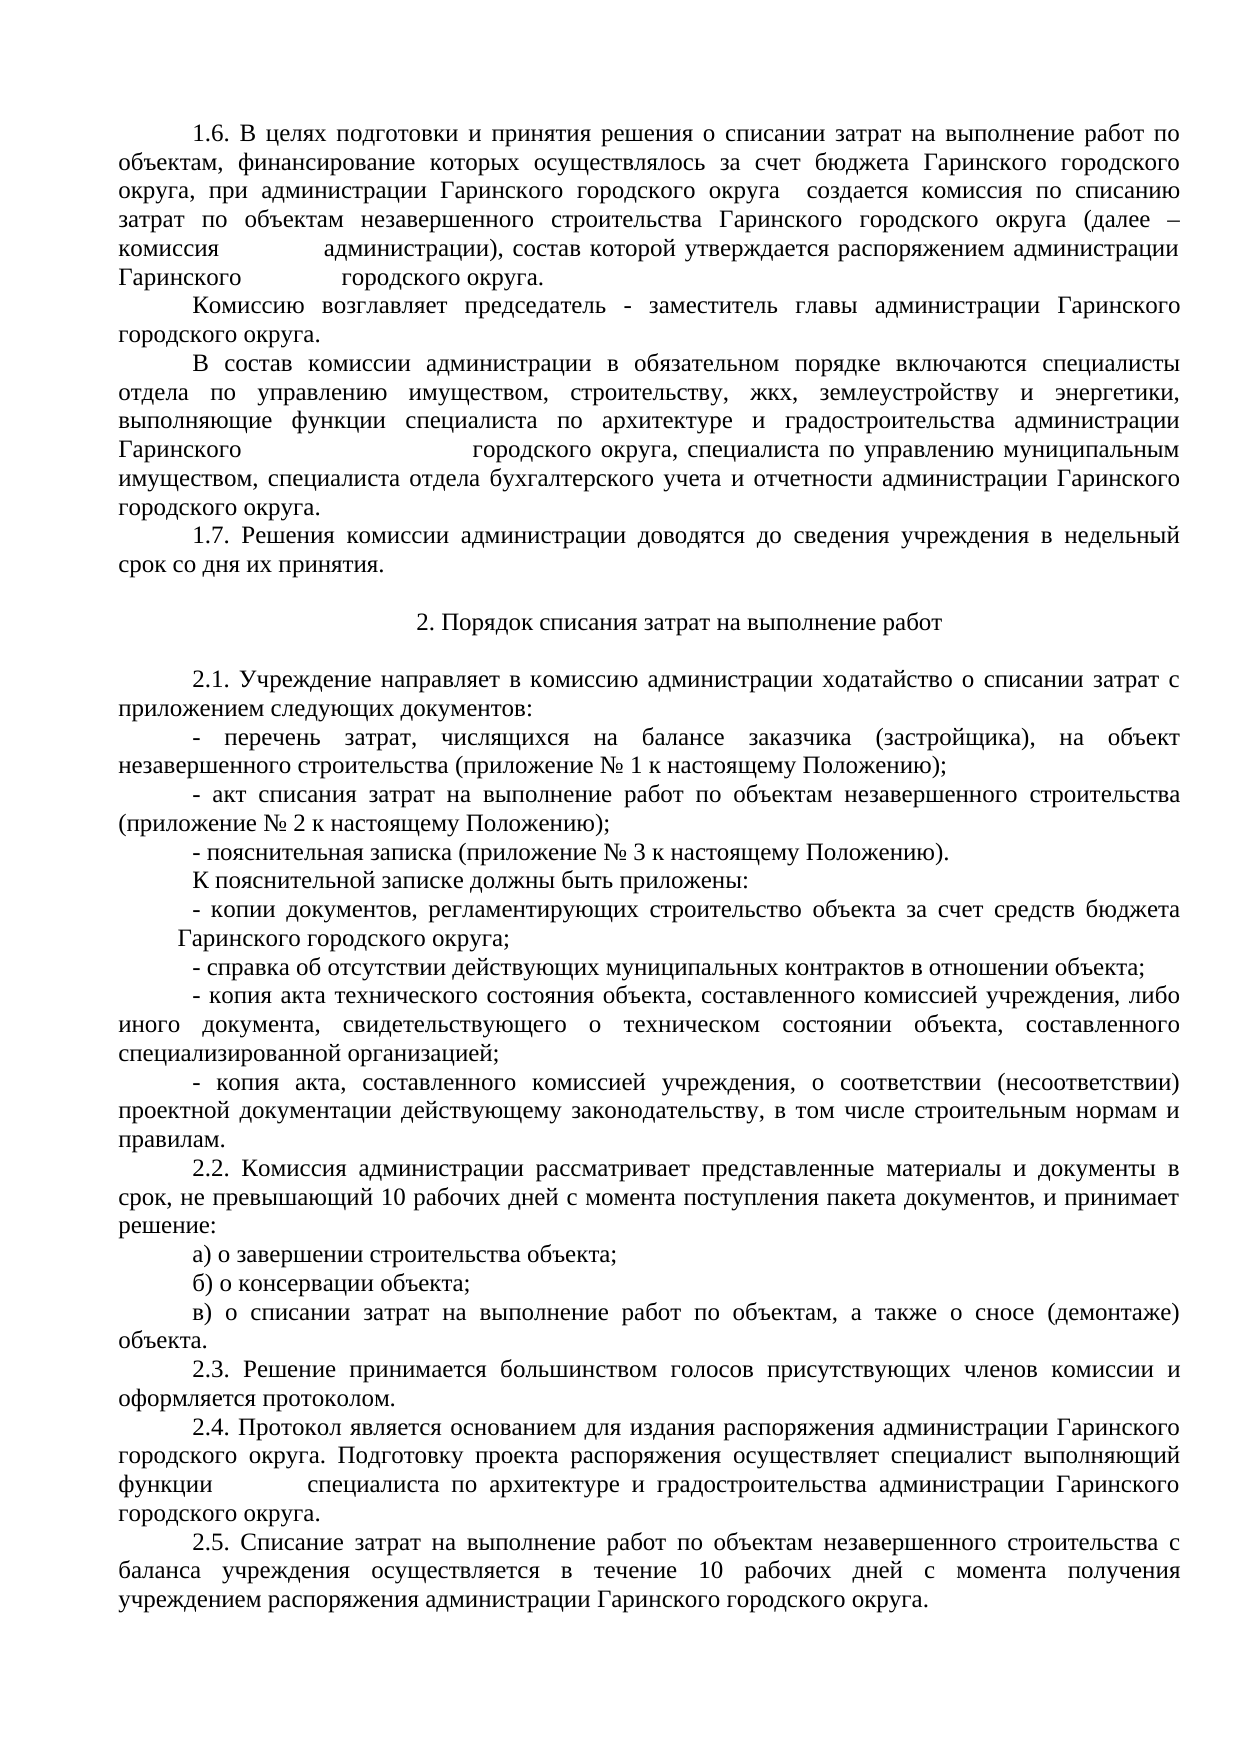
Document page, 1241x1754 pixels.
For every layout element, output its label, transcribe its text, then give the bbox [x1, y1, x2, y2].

text 2. Порядок списания затрат на выполнение работ [118, 607, 1181, 636]
text 2.4. Протокол является основанием для издания распоряжения администрации Гаринского городского округа. Подготовку проекта распоряжения осуществляет специалист выполняющий функции специалиста по архитектуре и градостроительства администрации Гаринского городского округа. [118, 1412, 1181, 1527]
text 2.2. Комиссия администрации рассматривает представленные материалы и документы в срок, не превышающий 10 рабочих дней с момента поступления пакета документов, и принимает решение: [118, 1153, 1180, 1239]
text б) о консервации объекта; [118, 1268, 1181, 1297]
text - справка об отсутствии действующих муниципальных контрактов в отношении объекта; [177, 952, 1181, 981]
text 1.7. Решения комиссии администрации доводятся до сведения учреждения в недельный срок со дня их принятия. [118, 521, 1181, 578]
text К пояснительной записке должны быть приложены: [118, 866, 1181, 894]
text 1.6. В целях подготовки и принятия решения о списании затрат на выполнение работ по объектам, финансирование которых осуществлялось за счет бюджета Гаринского городского округа, при администрации Гаринского городского округа создается комиссия по списанию затрат по объектам незавершенного строительства Гаринского городского округа (далее –комиссия администрации), состав которой утверждается распоряжением администрации Гаринского городского округа. [118, 118, 1181, 291]
text - копия акта, составленного комиссией учреждения, о соответствии (несоответствии) проектной документации действующему законодательству, в том числе строительным нормам и правилам. [118, 1067, 1181, 1153]
text - копия акта технического состояния объекта, составленного комиссией учреждения, либо иного документа, свидетельствующего о техническом состоянии объекта, составленного специализированной организацией; [118, 981, 1181, 1067]
text В состав комиссии администрации в обязательном порядке включаются специалисты отдела по управлению имуществом, строительству, жкх, землеустройству и энергетики, выполняющие функции специалиста по архитектуре и градостроительства администрации Гаринского городского округа, специалиста по управлению муниципальным имуществом, специалиста отдела бухгалтерского учета и отчетности администрации Гаринского городского округа. [118, 348, 1181, 521]
text - перечень затрат, числящихся на балансе заказчика (застройщика), на объект незавершенного строительства (приложение № 1 к настоящему Положению); [118, 722, 1181, 779]
text - копии документов, регламентирующих строительство объекта за счет средств бюджета Гаринского городского округа; [177, 894, 1181, 952]
text Комиссию возглавляет председатель - заместитель главы администрации Гаринского городского округа. [118, 291, 1181, 348]
text - пояснительная записка (приложение № 3 к настоящему Положению). [118, 837, 1181, 866]
text 2.3. Решение принимается большинством голосов присутствующих членов комиссии и оформляется протоколом. [118, 1354, 1181, 1412]
text а) о завершении строительства объекта; [118, 1239, 1180, 1268]
text - акт списания затрат на выполнение работ по объектам незавершенного строительства (приложение № 2 к настоящему Положению); [118, 779, 1181, 837]
text в) о списании затрат на выполнение работ по объектам, а также о сносе (демонтаже) объекта. [118, 1297, 1181, 1354]
text 2.1. Учреждение направляет в комиссию администрации ходатайство о списании затрат с приложением следующих документов: [118, 664, 1181, 722]
text 2.5. Списание затрат на выполнение работ по объектам незавершенного строительства с баланса учреждения осуществляется в течение 10 рабочих дней с момента получения учреждением распоряжения администрации Гаринского городского округа. [118, 1527, 1181, 1613]
